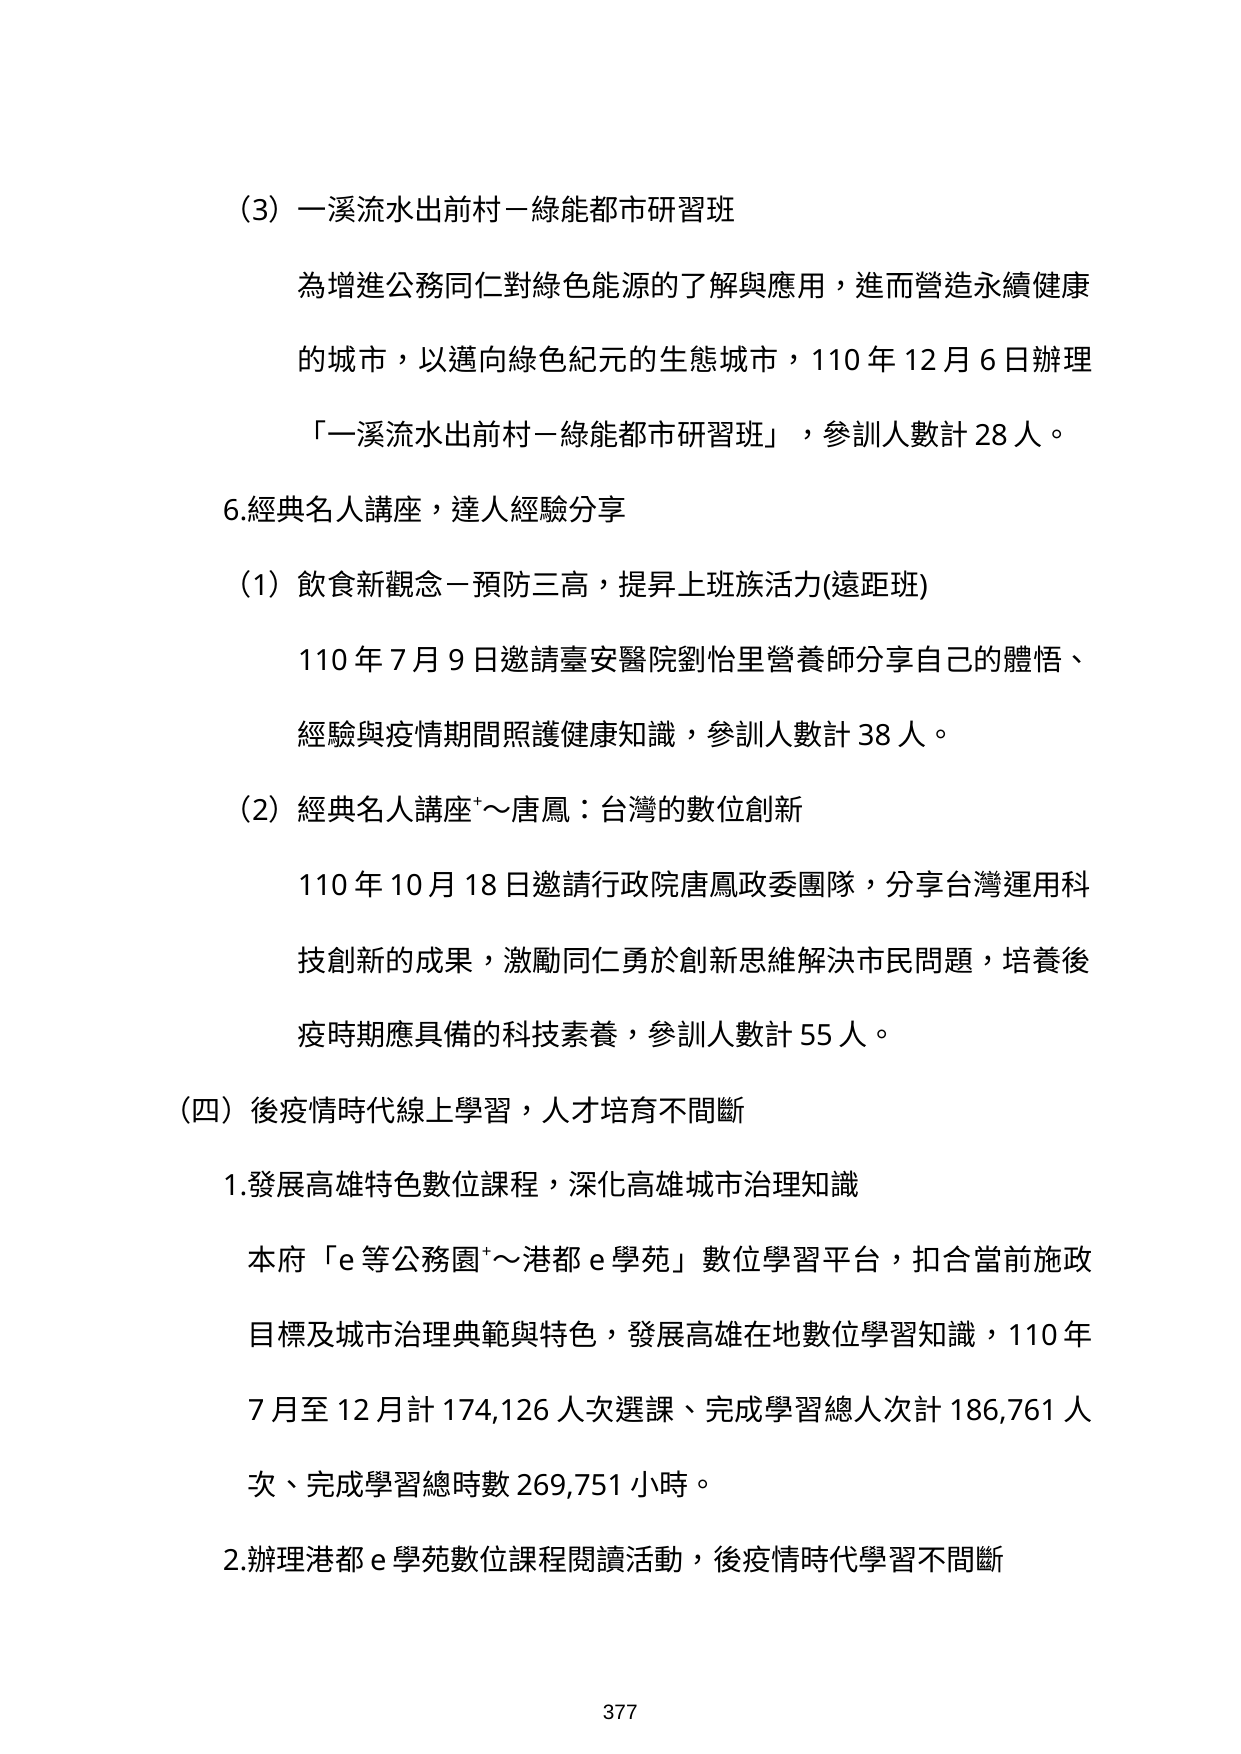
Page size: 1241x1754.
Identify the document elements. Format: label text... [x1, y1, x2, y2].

text （1）飲食新觀念－預防三高，提昇上班族活力(遠距班) [223, 539, 1092, 614]
text 1.發展高雄特色數位課程，深化高雄城市治理知識 [223, 1139, 1092, 1214]
text 110年10月18日邀請行政院唐鳳政委團隊，分享台灣運用科技創新的成果，激勵同仁勇於創新思維解決市民問題，培養後疫時期應具備的科技素養，參訓人數計55人。 [298, 839, 1092, 1064]
text （四）後疫情時代線上學習，人才培育不間斷 [162, 1064, 1092, 1139]
text （2）經典名人講座+～唐鳳：台灣的數位創新 [223, 764, 1092, 839]
text 為增進公務同仁對綠色能源的了解與應用，進而營造永續健康的城市，以邁向綠色紀元的生態城市，110年12月6日辦理「一溪流水出前村－綠能都市研習班」，參訓人數計28人。 [298, 239, 1092, 464]
text 本府「e等公務園+～港都e學苑」數位學習平台，扣合當前施政目標及城市治理典範與特色，發展高雄在地數位學習知識，110年7月至12月計174,126人次選課、完成學習總人次計186,761人次、完成學習總時數269,751小時。 [248, 1214, 1092, 1514]
text （3）一溪流水出前村－綠能都市研習班 [223, 164, 1092, 239]
text 6.經典名人講座，達人經驗分享 [223, 464, 1092, 539]
text 2.辦理港都e學苑數位課程閱讀活動，後疫情時代學習不間斷 [223, 1514, 1092, 1589]
text 110年7月9日邀請臺安醫院劉怡里營養師分享自己的體悟、經驗與疫情期間照護健康知識，參訓人數計38人。 [298, 614, 1092, 764]
